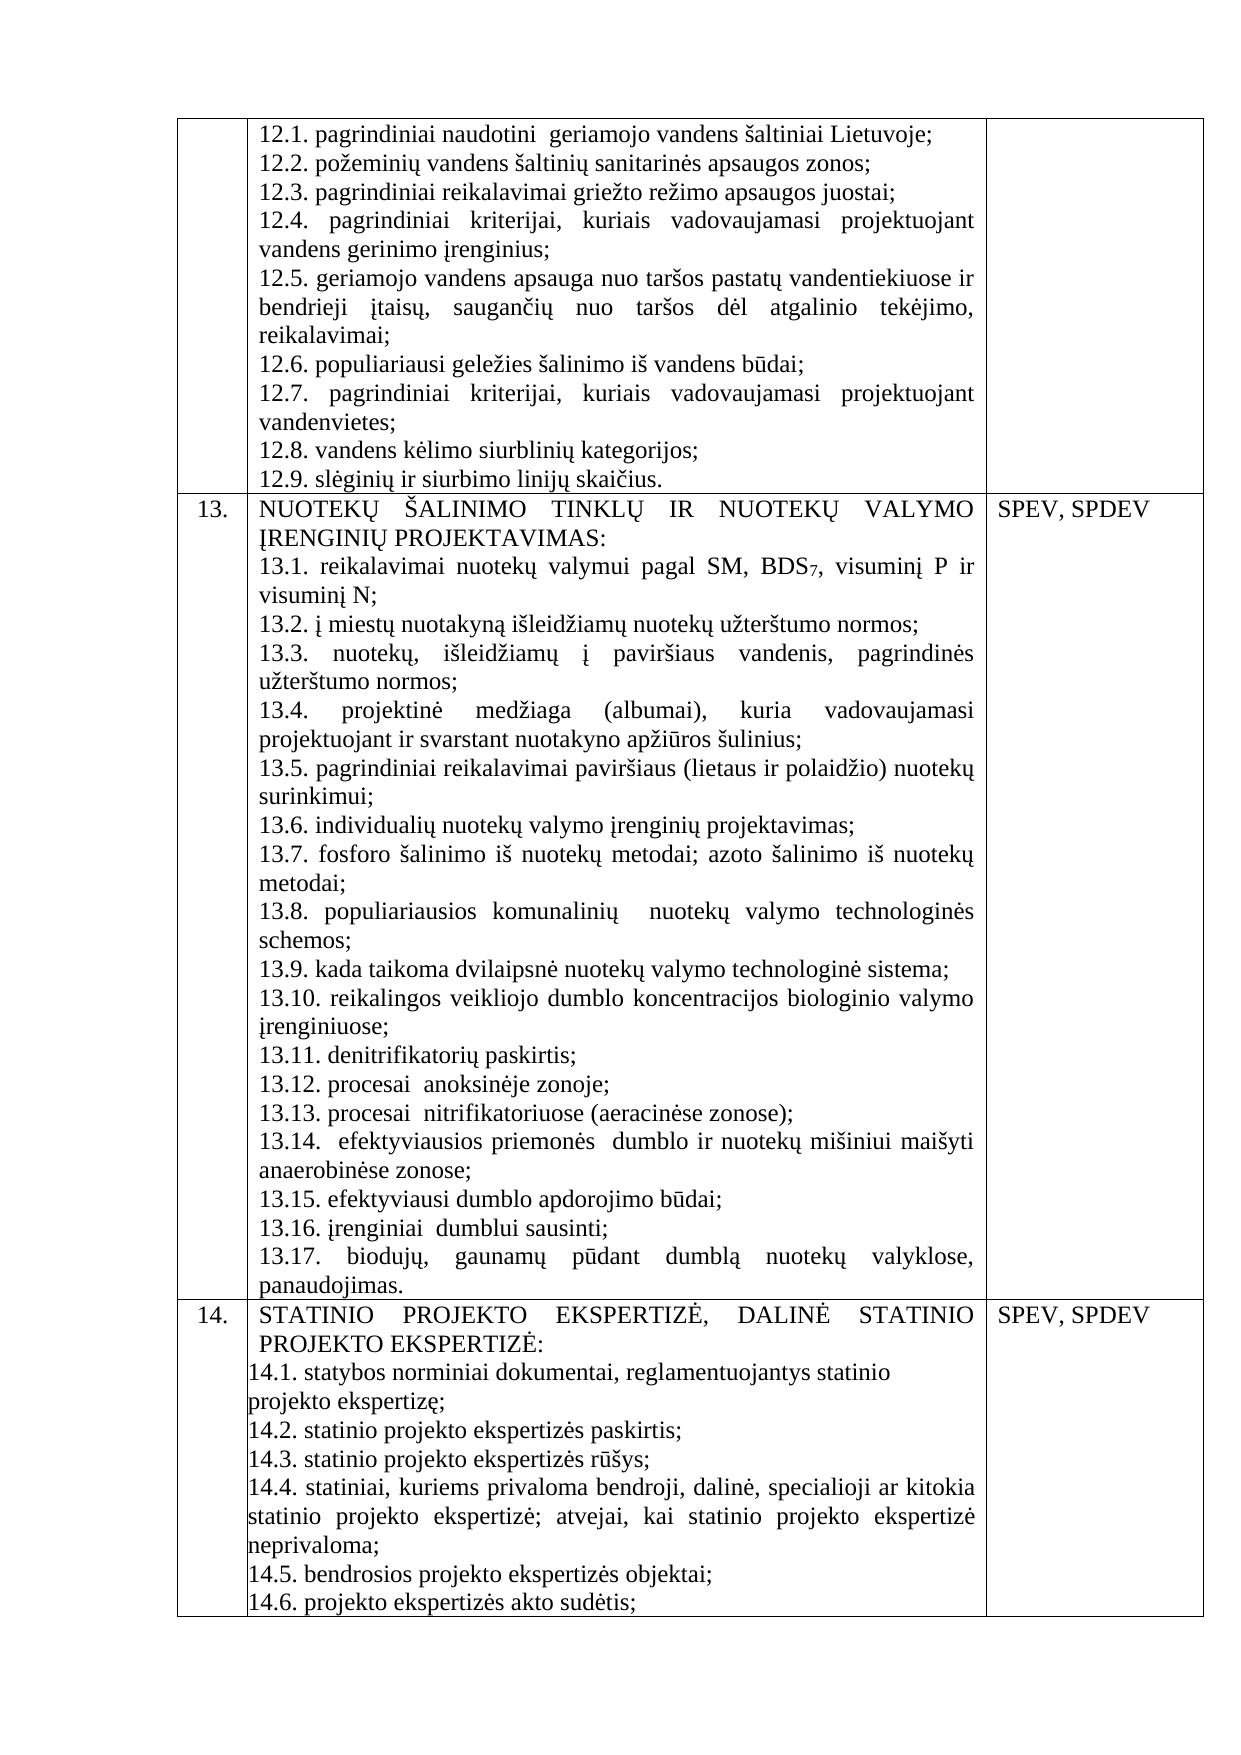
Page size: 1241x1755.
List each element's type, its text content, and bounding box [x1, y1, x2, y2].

table_cell 13. [178, 494, 247, 1299]
table_cell NUOTEKŲ ŠALINIMO TINKLŲ IR NUOTEKŲ VALYMO ĮRENGINIŲ PROJEKTAVIMAS: 13.1. reikalavimai nuotekų valymui pagal SM, BDS7, visuminį P ir visuminį N; 13.2. į miestų nuotakyną išleidžiamų nuotekų užterštumo normos; 13.3. nuotekų, išleidžiamų į paviršiaus vandenis, pagrindinės užterštumo normos; 13.4. projektinė medžiaga (albumai), kuria vadovaujamasi projektuojant ir svarstant nuotakyno apžiūros šulinius; 13.5. pagrindiniai reikalavimai paviršiaus (lietaus ir polaidžio) nuotekų surinkimui; 13.6. individualių nuotekų valymo įrenginių projektavimas; 13.7. fosforo šalinimo iš nuotekų metodai; azoto šalinimo iš nuotekų metodai; 13.8. populiariausios komunalinių nuotekų valymo technologinės schemos; 13.9. kada taikoma dvilaipsnė nuotekų valymo technologinė sistema; 13.10. reikalingos veikliojo dumblo koncentracijos biologinio valymo įrenginiuose; 13.11. denitrifikatorių paskirtis; 13.12. procesai anoksinėje zonoje; 13.13. procesai nitrifikatoriuose (aeracinėse zonose); 13.14. efektyviausios priemonės dumblo ir nuotekų mišiniui maišyti anaerobinėse zonose; 13.15. efektyviausi dumblo apdorojimo būdai; 13.16. įrenginiai dumblui sausinti; 13.17. biodujų, gaunamų pūdant dumblą nuotekų valyklose, panaudojimas. [248, 494, 986, 1299]
table_cell [178, 119, 247, 493]
table_cell SPEV, SPDEV [987, 494, 1203, 1299]
table_cell STATINIO PROJEKTO EKSPERTIZĖ, DALINĖ STATINIO PROJEKTO EKSPERTIZĖ: 14.1. statybos norminiai dokumentai, reglamentuojantys statinio projekto ekspertizę; 14.2. statinio projekto ekspertizės paskirtis; 14.3. statinio projekto ekspertizės rūšys; 14.4. statiniai, kuriems privaloma bendroji, dalinė, specialioji ar kitokia statinio projekto ekspertizė; atvejai, kai statinio projekto ekspertizė neprivaloma; 14.5. bendrosios projekto ekspertizės objektai; 14.6. projekto ekspertizės akto sudėtis; [248, 1300, 986, 1616]
table_cell SPEV, SPDEV [987, 1300, 1203, 1616]
table_cell [987, 119, 1203, 493]
table_cell 12.1. pagrindiniai naudotini geriamojo vandens šaltiniai Lietuvoje; 12.2. požeminių vandens šaltinių sanitarinės apsaugos zonos; 12.3. pagrindiniai reikalavimai griežto režimo apsaugos juostai; 12.4. pagrindiniai kriterijai, kuriais vadovaujamasi projektuojant vandens gerinimo įrenginius; 12.5. geriamojo vandens apsauga nuo taršos pastatų vandentiekiuose ir bendrieji įtaisų, saugančių nuo taršos dėl atgalinio tekėjimo, reikalavimai; 12.6. populiariausi geležies šalinimo iš vandens būdai; 12.7. pagrindiniai kriterijai, kuriais vadovaujamasi projektuojant vandenvietes; 12.8. vandens kėlimo siurblinių kategorijos; 12.9. slėginių ir siurbimo linijų skaičius. [248, 119, 986, 493]
table_cell 14. [178, 1300, 247, 1616]
